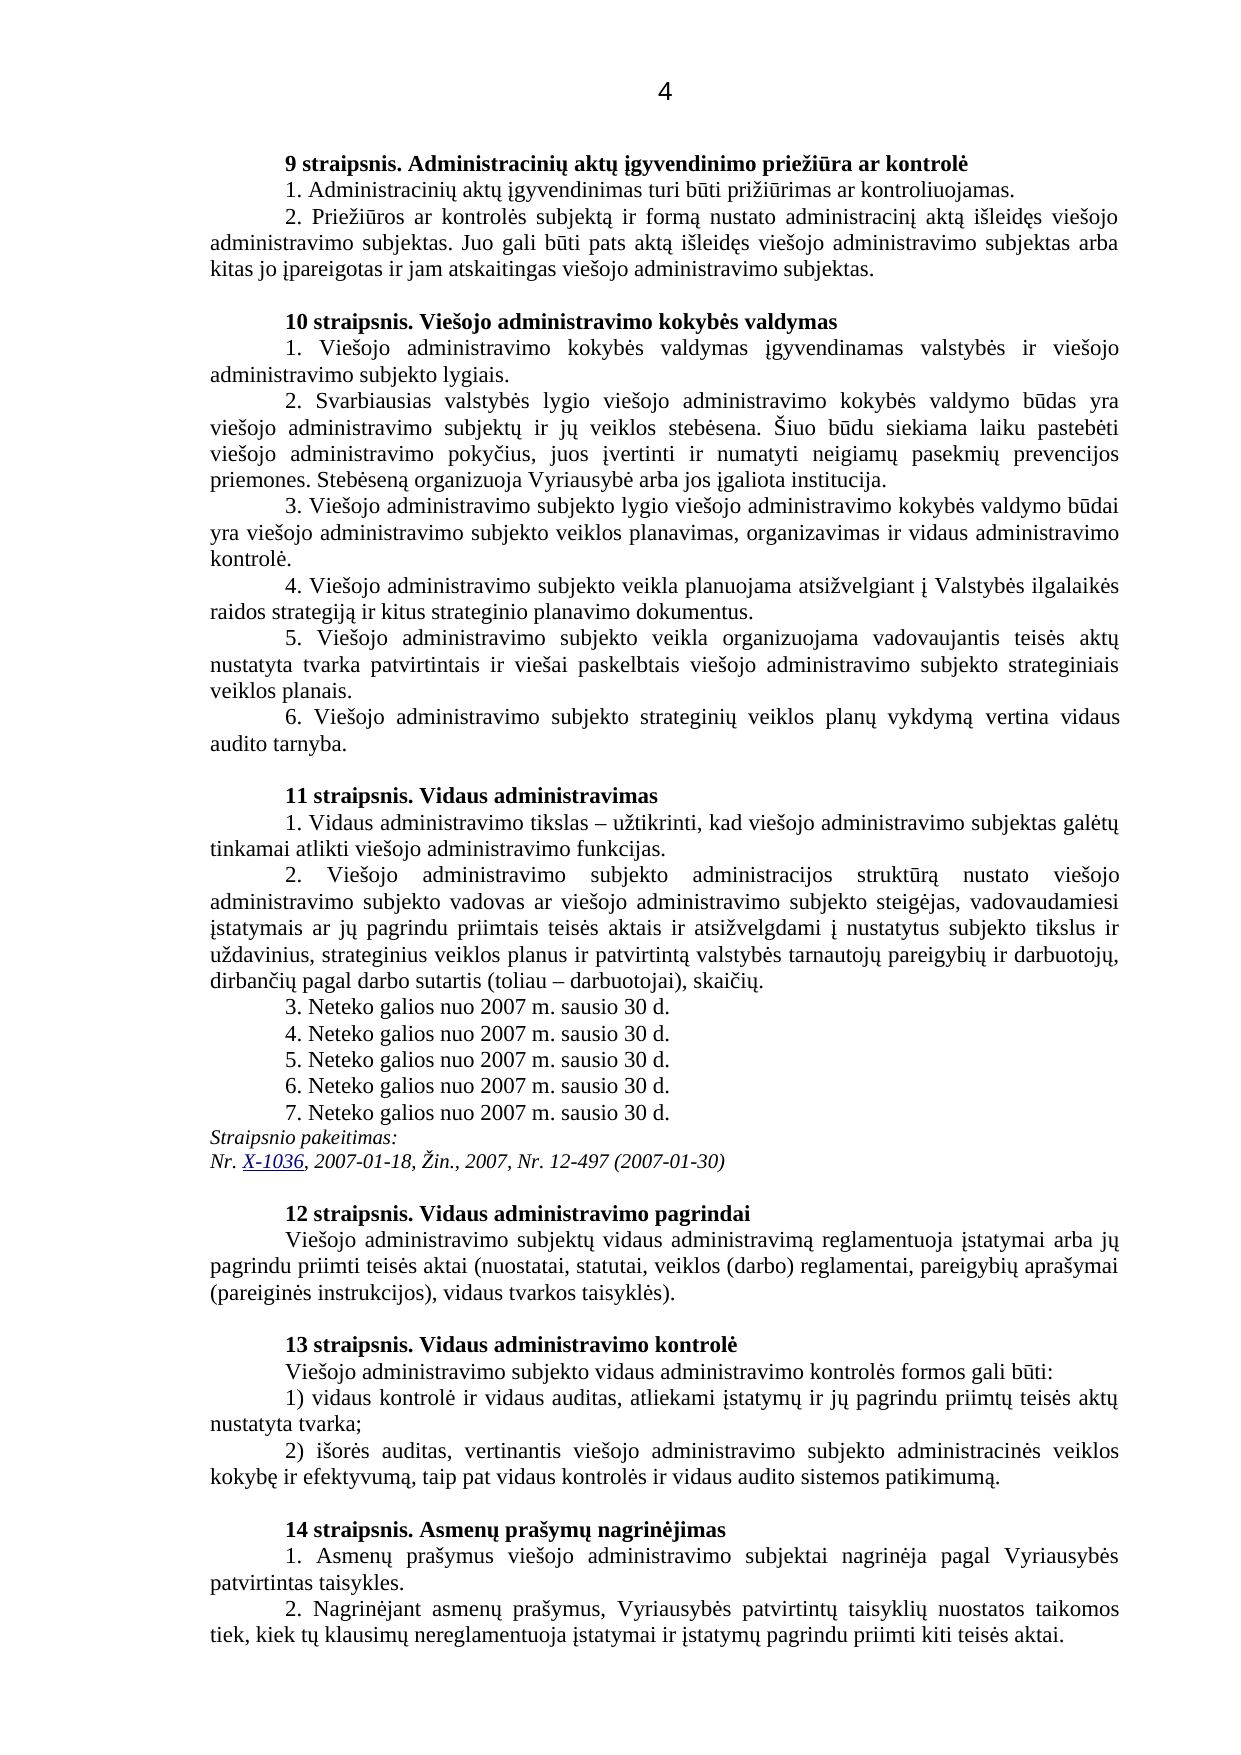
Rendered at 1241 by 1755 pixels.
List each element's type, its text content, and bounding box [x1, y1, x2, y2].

text 3. Viešojo administravimo subjekto lygio viešojo administravimo kokybės valdymo būdai yra viešojo administravimo subjekto veiklos planavimas, organizavimas ir vidaus administravimo kontrolė. [210, 493, 1120, 572]
text 1. Administracinių aktų įgyvendinimas turi būti prižiūrimas ar kontroliuojamas. [210, 176, 1120, 203]
text 7. Neteko galios nuo 2007 m. sausio 30 d. [210, 1099, 1120, 1125]
text 10 straipsnis. Viešojo administravimo kokybės valdymas [210, 308, 1120, 334]
text 2. Svarbiausias valstybės lygio viešojo administravimo kokybės valdymo būdas yra viešojo administravimo subjektų ir jų veiklos stebėsena. Šiuo būdu siekiama laiku pastebėti viešojo administravimo pokyčius, juos įvertinti ir numatyti neigiamų pasekmių prevencijos priemones. Stebėseną organizuoja Vyriausybė arba jos įgaliota institucija. [210, 387, 1120, 493]
text Viešojo administravimo subjekto vidaus administravimo kontrolės formos gali būti: [210, 1358, 1120, 1384]
text 12 straipsnis. Vidaus administravimo pagrindai [210, 1199, 1120, 1226]
text 2. Priežiūros ar kontrolės subjektą ir formą nustato administracinį aktą išleidęs viešojo administravimo subjektas. Juo gali būti pats aktą išleidęs viešojo administravimo subjektas arba kitas jo įpareigotas ir jam atskaitingas viešojo administravimo subjektas. [210, 203, 1120, 282]
text Straipsnio pakeitimas: [210, 1125, 1120, 1149]
text 1) vidaus kontrolė ir vidaus auditas, atliekami įstatymų ir jų pagrindu priimtų teisės aktų nustatyta tvarka; [210, 1384, 1120, 1437]
text 5. Neteko galios nuo 2007 m. sausio 30 d. [210, 1046, 1120, 1072]
text Nr. X-1036, 2007-01-18, Žin., 2007, Nr. 12-497 (2007-01-30) [210, 1149, 1120, 1173]
text 9 straipsnis. Administracinių aktų įgyvendinimo priežiūra ar kontrolė [210, 150, 1120, 176]
text Viešojo administravimo subjektų vidaus administravimą reglamentuoja įstatymai arba jų pagrindu priimti teisės aktai (nuostatai, statutai, veiklos (darbo) reglamentai, pareigybių aprašymai (pareiginės instrukcijos), vidaus tvarkos taisyklės). [210, 1226, 1120, 1305]
text 1. Vidaus administravimo tikslas – užtikrinti, kad viešojo administravimo subjektas galėtų tinkamai atlikti viešojo administravimo funkcijas. [210, 809, 1120, 862]
text 5. Viešojo administravimo subjekto veikla organizuojama vadovaujantis teisės aktų nustatyta tvarka patvirtintais ir viešai paskelbtais viešojo administravimo subjekto strateginiais veiklos planais. [210, 624, 1120, 703]
text 2. Viešojo administravimo subjekto administracijos struktūrą nustato viešojo administravimo subjekto vadovas ar viešojo administravimo subjekto steigėjas, vadovaudamiesi įstatymais ar jų pagrindu priimtais teisės aktais ir atsižvelgdami į nustatytus subjekto tikslus ir uždavinius, strateginius veiklos planus ir patvirtintą valstybės tarnautojų pareigybių ir darbuotojų, dirbančių pagal darbo sutartis (toliau – darbuotojai), skaičių. [210, 862, 1120, 993]
text 6. Viešojo administravimo subjekto strateginių veiklos planų vykdymą vertina vidaus audito tarnyba. [210, 703, 1120, 756]
text 4. Viešojo administravimo subjekto veikla planuojama atsižvelgiant į Valstybės ilgalaikės raidos strategiją ir kitus strateginio planavimo dokumentus. [210, 572, 1120, 624]
text 1. Asmenų prašymus viešojo administravimo subjektai nagrinėja pagal Vyriausybės patvirtintas taisykles. [210, 1542, 1120, 1595]
text 11 straipsnis. Vidaus administravimas [210, 782, 1120, 809]
text 2. Nagrinėjant asmenų prašymus, Vyriausybės patvirtintų taisyklių nuostatos taikomos tiek, kiek tų klausimų nereglamentuoja įstatymai ir įstatymų pagrindu priimti kiti teisės aktai. [210, 1595, 1120, 1648]
text 6. Neteko galios nuo 2007 m. sausio 30 d. [210, 1072, 1120, 1099]
text 14 straipsnis. Asmenų prašymų nagrinėjimas [210, 1516, 1120, 1542]
text 13 straipsnis. Vidaus administravimo kontrolė [210, 1331, 1120, 1358]
text 4. Neteko galios nuo 2007 m. sausio 30 d. [210, 1020, 1120, 1046]
text 1. Viešojo administravimo kokybės valdymas įgyvendinamas valstybės ir viešojo administravimo subjekto lygiais. [210, 334, 1120, 387]
text 2) išorės auditas, vertinantis viešojo administravimo subjekto administracinės veiklos kokybę ir efektyvumą, taip pat vidaus kontrolės ir vidaus audito sistemos patikimumą. [210, 1437, 1120, 1489]
text 3. Neteko galios nuo 2007 m. sausio 30 d. [210, 993, 1120, 1020]
